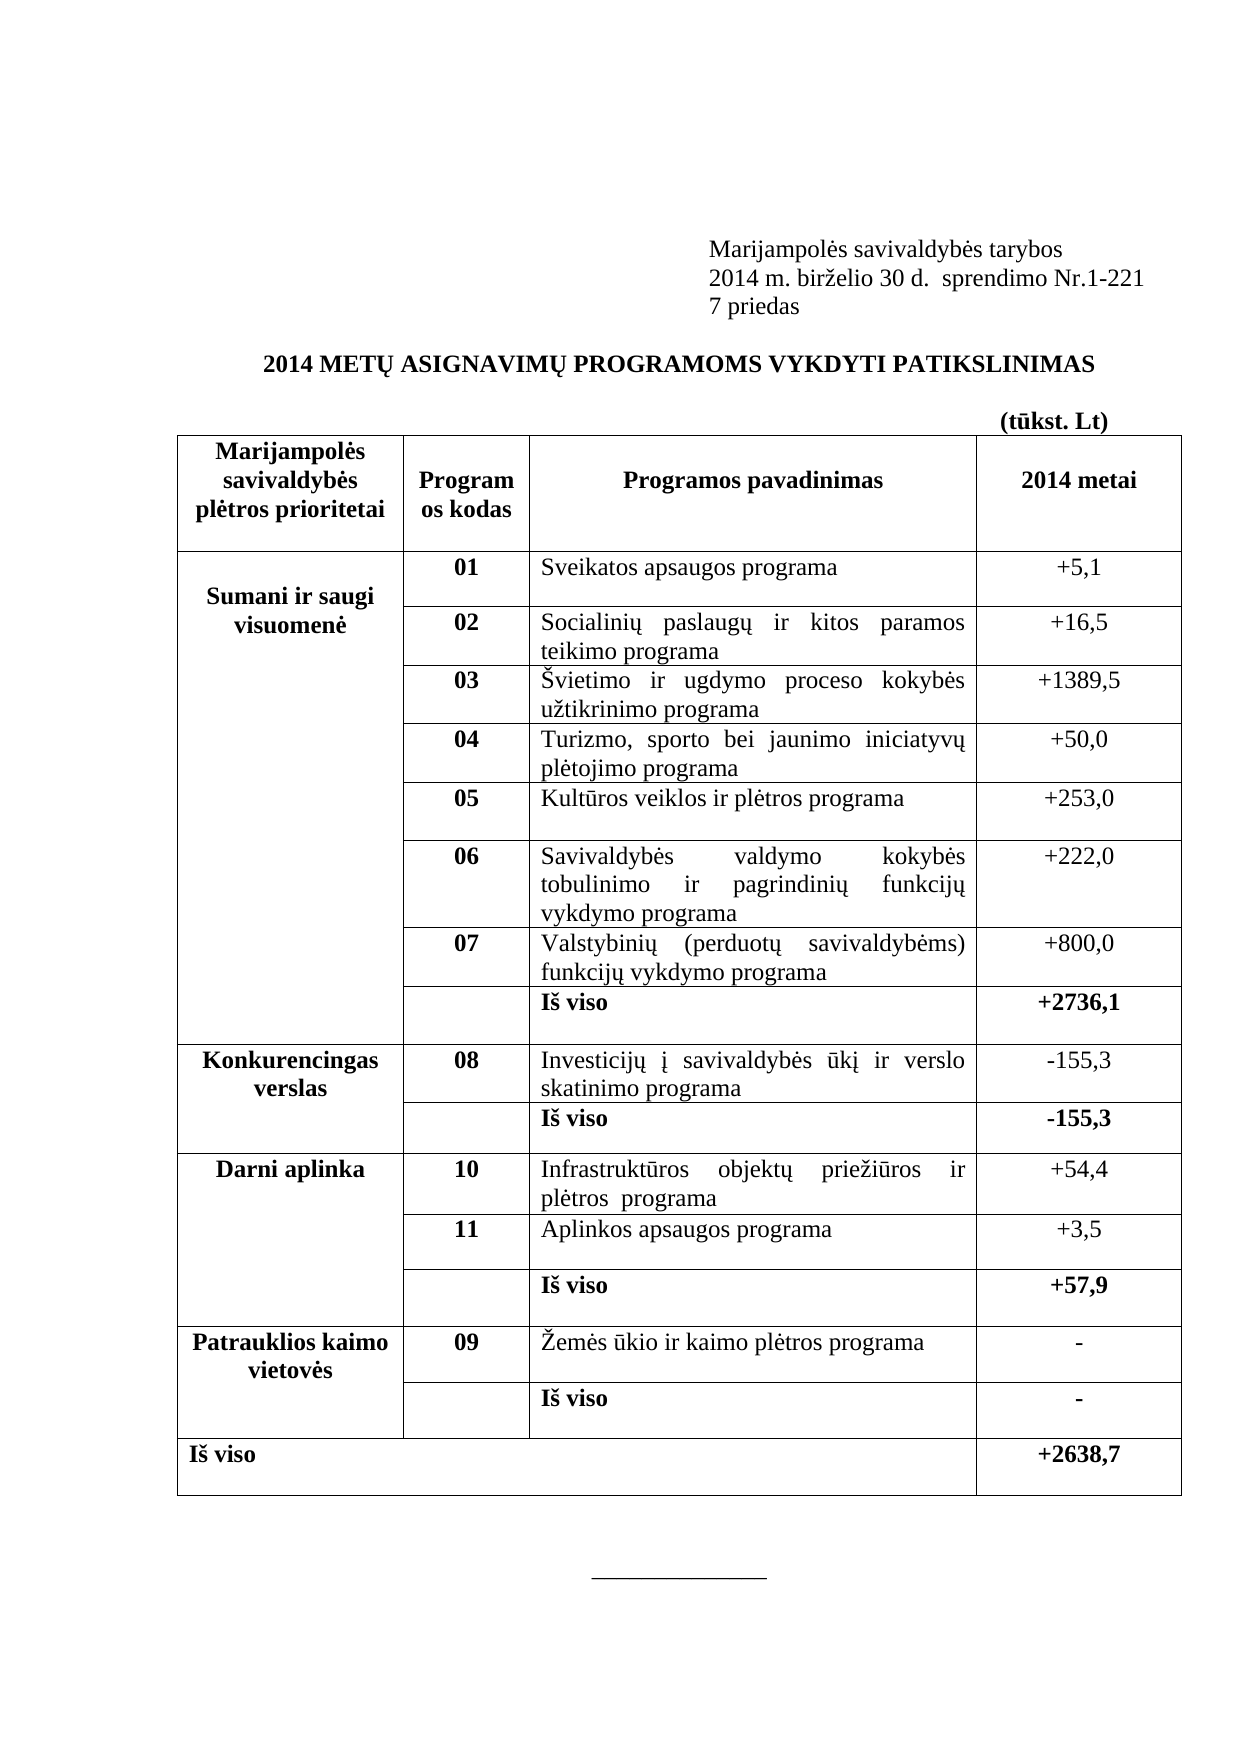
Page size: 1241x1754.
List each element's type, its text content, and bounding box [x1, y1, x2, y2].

table_cell 11 [404, 1215, 529, 1269]
table_cell Savivaldybės valdymo kokybės tobulinimo ir pagrindinių funkcijų vykdymo programa [530, 841, 976, 927]
table_cell 05 [404, 783, 529, 840]
table_cell Konkurencingas verslas [178, 1045, 403, 1153]
table_cell Turizmo, sporto bei jaunimo iniciatyvų plėtojimo programa [530, 724, 976, 782]
table_cell Investicijų į savivaldybės ūkį ir verslo skatinimo programa [530, 1045, 976, 1102]
table_header Marijampolės savivaldybės plėtros prioritetai [178, 436, 403, 551]
table_cell 01 [404, 552, 529, 606]
table_header Programos pavadinimas [530, 436, 976, 551]
table_cell Darni aplinka [178, 1154, 403, 1326]
text 2014 m. birželio 30 d. sprendimo Nr.1-221 [709, 263, 1181, 291]
table_cell - [977, 1383, 1181, 1438]
table_cell Kultūros veiklos ir plėtros programa [530, 783, 976, 840]
table_cell 03 [404, 666, 529, 723]
table_cell +1389,5 [977, 666, 1181, 723]
table_cell Švietimo ir ugdymo proceso kokybės užtikrinimo programa [530, 666, 976, 723]
table_cell -155,3 [977, 1045, 1181, 1102]
table_cell 09 [404, 1327, 529, 1382]
table_cell -155,3 [977, 1103, 1181, 1153]
table_header 2014 metai [977, 436, 1181, 551]
table_cell +800,0 [977, 928, 1181, 986]
table_cell 04 [404, 724, 529, 782]
table_cell Aplinkos apsaugos programa [530, 1215, 976, 1269]
table_cell +2638,7 [977, 1439, 1181, 1494]
table_cell 02 [404, 607, 529, 664]
text Marijampolės savivaldybės tarybos [709, 234, 1181, 263]
table_cell [404, 1270, 529, 1326]
table_cell +222,0 [977, 841, 1181, 927]
table_cell Socialinių paslaugų ir kitos paramos teikimo programa [530, 607, 976, 664]
table_cell +253,0 [977, 783, 1181, 840]
table_cell Valstybinių (perduotų savivaldybėms) funkcijų vykdymo programa [530, 928, 976, 986]
table_cell Iš viso [178, 1439, 976, 1494]
table_cell +5,1 [977, 552, 1181, 606]
table_cell +54,4 [977, 1154, 1181, 1213]
table_cell +3,5 [977, 1215, 1181, 1269]
table_cell Sveikatos apsaugos programa [530, 552, 976, 606]
table_cell Iš viso [530, 1270, 976, 1326]
text ______________ [177, 1553, 1181, 1582]
table_cell [404, 1103, 529, 1153]
table_cell Žemės ūkio ir kaimo plėtros programa [530, 1327, 976, 1382]
table_cell 08 [404, 1045, 529, 1102]
table_cell Iš viso [530, 1383, 976, 1438]
table_cell Iš viso [530, 1103, 976, 1153]
text (tūkst. Lt) [177, 406, 1181, 435]
table_cell 07 [404, 928, 529, 986]
table_cell +16,5 [977, 607, 1181, 664]
table_cell +57,9 [977, 1270, 1181, 1326]
table_cell 10 [404, 1154, 529, 1213]
text 2014 METŲ ASIGNAVIMŲ PROGRAMOMS VYKDYTI PATIKSLINIMAS [177, 349, 1181, 378]
text 7 priedas [709, 291, 1181, 320]
table_cell Iš viso [530, 987, 976, 1044]
table_cell [404, 987, 529, 1044]
table_cell +2736,1 [977, 987, 1181, 1044]
table_cell +50,0 [977, 724, 1181, 782]
table_cell Infrastruktūros objektų priežiūros ir plėtros programa [530, 1154, 976, 1213]
table_cell Patrauklios kaimo vietovės [178, 1327, 403, 1438]
table_cell - [977, 1327, 1181, 1382]
table_cell Sumani ir saugi visuomenė [178, 552, 403, 1044]
table_cell 06 [404, 841, 529, 927]
table_header Programos kodas [404, 436, 529, 551]
table_cell [404, 1383, 529, 1438]
